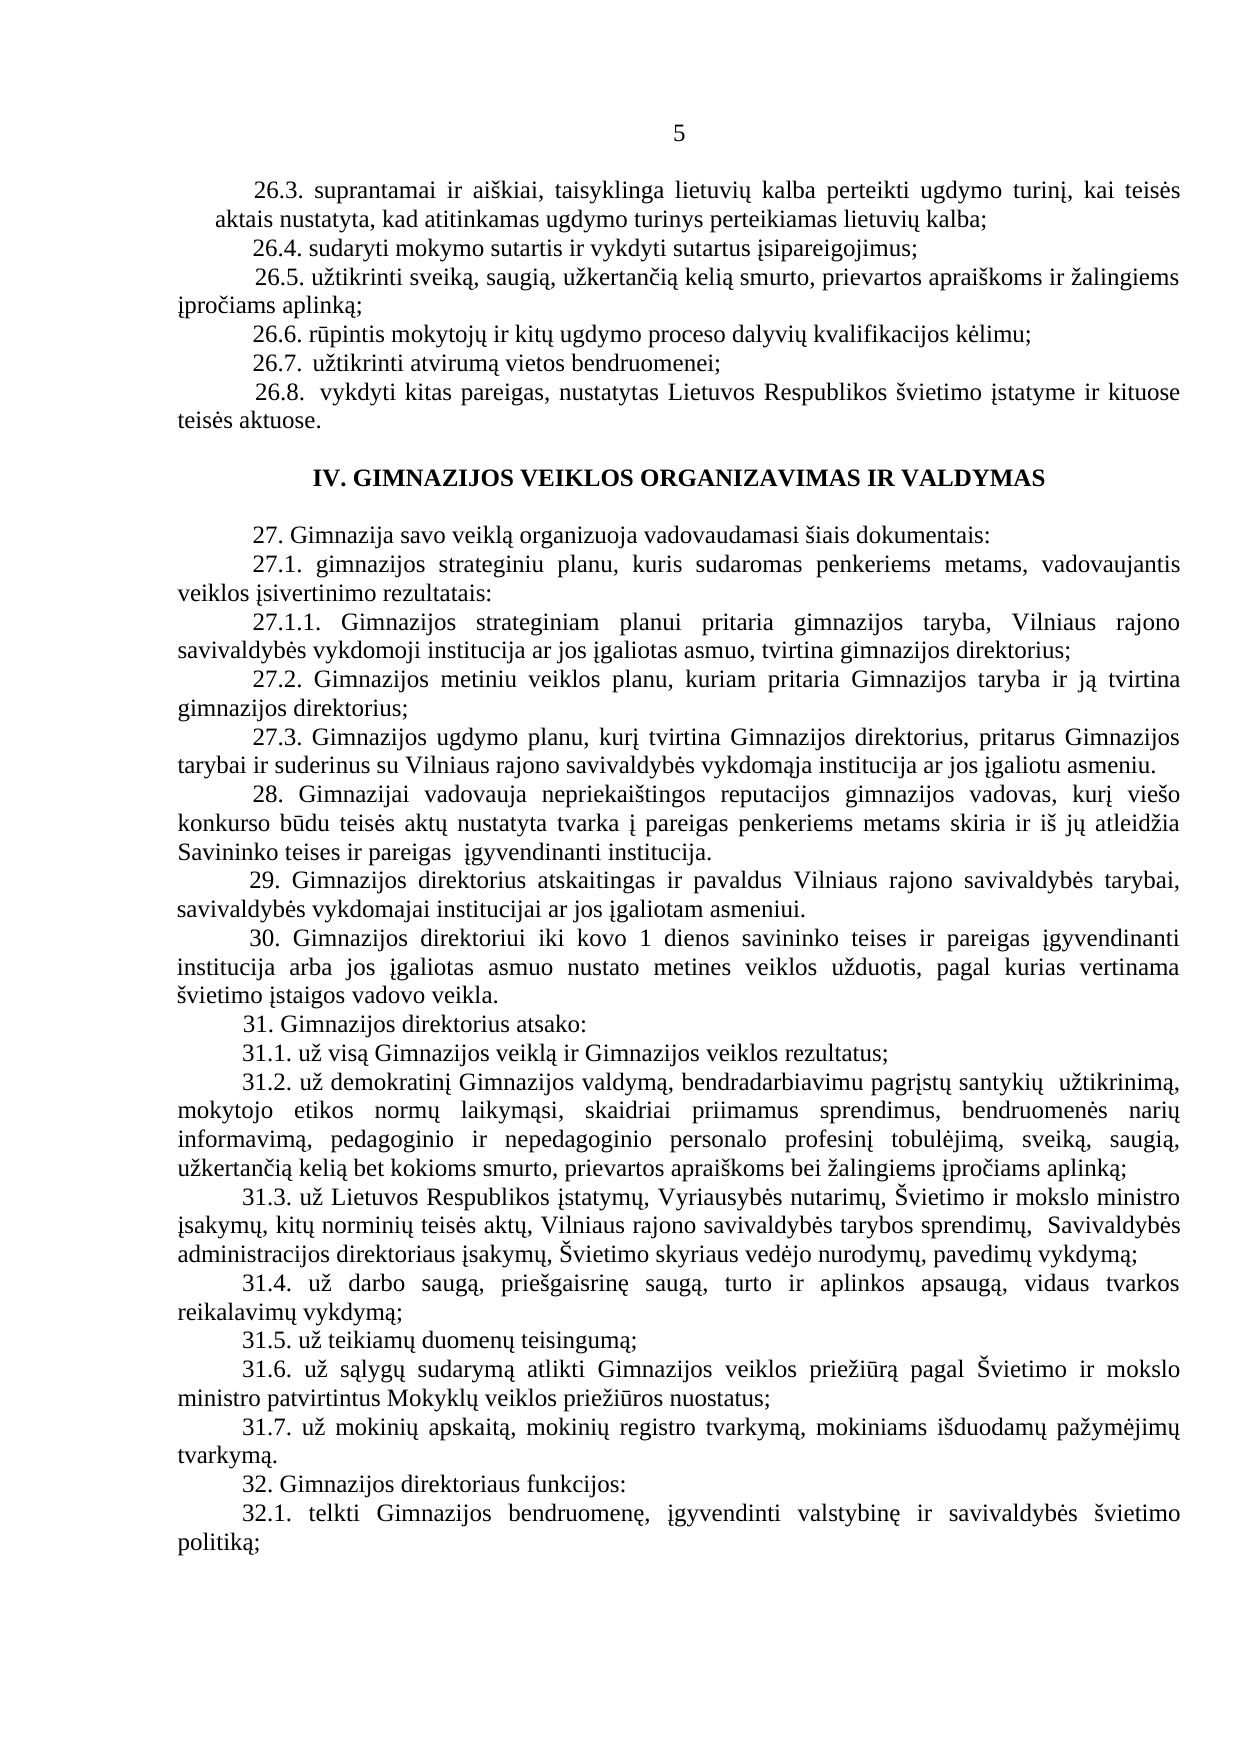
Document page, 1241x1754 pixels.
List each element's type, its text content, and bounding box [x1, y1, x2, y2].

text 26.8. vykdyti kitas pareigas, nustatytas Lietuvos Respublikos švietimo įstatyme ir kituose teisės aktuose. [177, 377, 1181, 434]
text 27.1.1. Gimnazijos strateginiam planui pritaria gimnazijos taryba, Vilniaus rajono savivaldybės vykdomoji institucija ar jos įgaliotas asmuo, tvirtina gimnazijos direktorius; [177, 607, 1181, 664]
text 30. Gimnazijos direktoriui iki kovo 1 dienos savininko teises ir pareigas įgyvendinanti institucija arba jos įgaliotas asmuo nustato metines veiklos užduotis, pagal kurias vertinama švietimo įstaigos vadovo veikla. [177, 923, 1181, 1009]
text 31.4. už darbo saugą, priešgaisrinę saugą, turto ir aplinkos apsaugą, vidaus tvarkos reikalavimų vykdymą; [177, 1268, 1181, 1326]
text 27.1. gimnazijos strateginiu planu, kuris sudaromas penkeriems metams, vadovaujantis veiklos įsivertinimo rezultatais: [177, 549, 1181, 607]
text 26.6. rūpintis mokytojų ir kitų ugdymo proceso dalyvių kvalifikacijos kėlimu; [177, 319, 1181, 348]
text 31.3. už Lietuvos Respublikos įstatymų, Vyriausybės nutarimų, Švietimo ir mokslo ministro įsakymų, kitų norminių teisės aktų, Vilniaus rajono savivaldybės tarybos sprendimų, Savivaldybės administracijos direktoriaus įsakymų, Švietimo skyriaus vedėjo nurodymų, pavedimų vykdymą; [177, 1182, 1181, 1268]
text IV. GIMNAZIJOS VEIKLOS ORGANIZAVIMAS IR VALDYMAS [177, 463, 1181, 492]
text 26.7. užtikrinti atvirumą vietos bendruomenei; [177, 348, 1181, 377]
text 29. Gimnazijos direktorius atskaitingas ir pavaldus Vilniaus rajono savivaldybės tarybai, savivaldybės vykdomajai institucijai ar jos įgaliotam asmeniui. [177, 866, 1181, 923]
text 32. Gimnazijos direktoriaus funkcijos: [177, 1469, 1181, 1498]
text 26.5. užtikrinti sveiką, saugią, užkertančią kelią smurto, prievartos apraiškoms ir žalingiems įpročiams aplinką; [177, 262, 1181, 319]
text 31.5. už teikiamų duomenų teisingumą; [177, 1326, 1181, 1354]
text 31.2. už demokratinį Gimnazijos valdymą, bendradarbiavimu pagrįstų santykių užtikrinimą, mokytojo etikos normų laikymąsi, skaidriai priimamus sprendimus, bendruomenės narių informavimą, pedagoginio ir nepedagoginio personalo profesinį tobulėjimą, sveiką, saugią, užkertančią kelią bet kokioms smurto, prievartos apraiškoms bei žalingiems įpročiams aplinką; [177, 1067, 1181, 1182]
text 31.6. už sąlygų sudarymą atlikti Gimnazijos veiklos priežiūrą pagal Švietimo ir mokslo ministro patvirtintus Mokyklų veiklos priežiūros nuostatus; [177, 1354, 1181, 1412]
text 28. Gimnazijai vadovauja nepriekaištingos reputacijos gimnazijos vadovas, kurį viešo konkurso būdu teisės aktų nustatyta tvarka į pareigas penkeriems metams skiria ir iš jų atleidžia Savininko teises ir pareigas įgyvendinanti institucija. [177, 779, 1181, 866]
text 26.3. suprantamai ir aiškiai, taisyklinga lietuvių kalba perteikti ugdymo turinį, kai teisės aktais nustatyta, kad atitinkamas ugdymo turinys perteikiamas lietuvių kalba; [215, 176, 1181, 233]
text 32.1. telkti Gimnazijos bendruomenę, įgyvendinti valstybinę ir savivaldybės švietimo politiką; [177, 1498, 1181, 1556]
text 27.3. Gimnazijos ugdymo planu, kurį tvirtina Gimnazijos direktorius, pritarus Gimnazijos tarybai ir suderinus su Vilniaus rajono savivaldybės vykdomąja institucija ar jos įgaliotu asmeniu. [177, 722, 1181, 779]
text 26.4. sudaryti mokymo sutartis ir vykdyti sutartus įsipareigojimus; [177, 233, 1181, 262]
text 31.7. už mokinių apskaitą, mokinių registro tvarkymą, mokiniams išduodamų pažymėjimų tvarkymą. [177, 1412, 1181, 1469]
text 27.2. Gimnazijos metiniu veiklos planu, kuriam pritaria Gimnazijos taryba ir ją tvirtina gimnazijos direktorius; [177, 664, 1181, 722]
text 27. Gimnazija savo veiklą organizuoja vadovaudamasi šiais dokumentais: [177, 521, 1181, 549]
text 31.1. už visą Gimnazijos veiklą ir Gimnazijos veiklos rezultatus; [177, 1038, 1181, 1067]
text 31. Gimnazijos direktorius atsako: [177, 1009, 1181, 1038]
